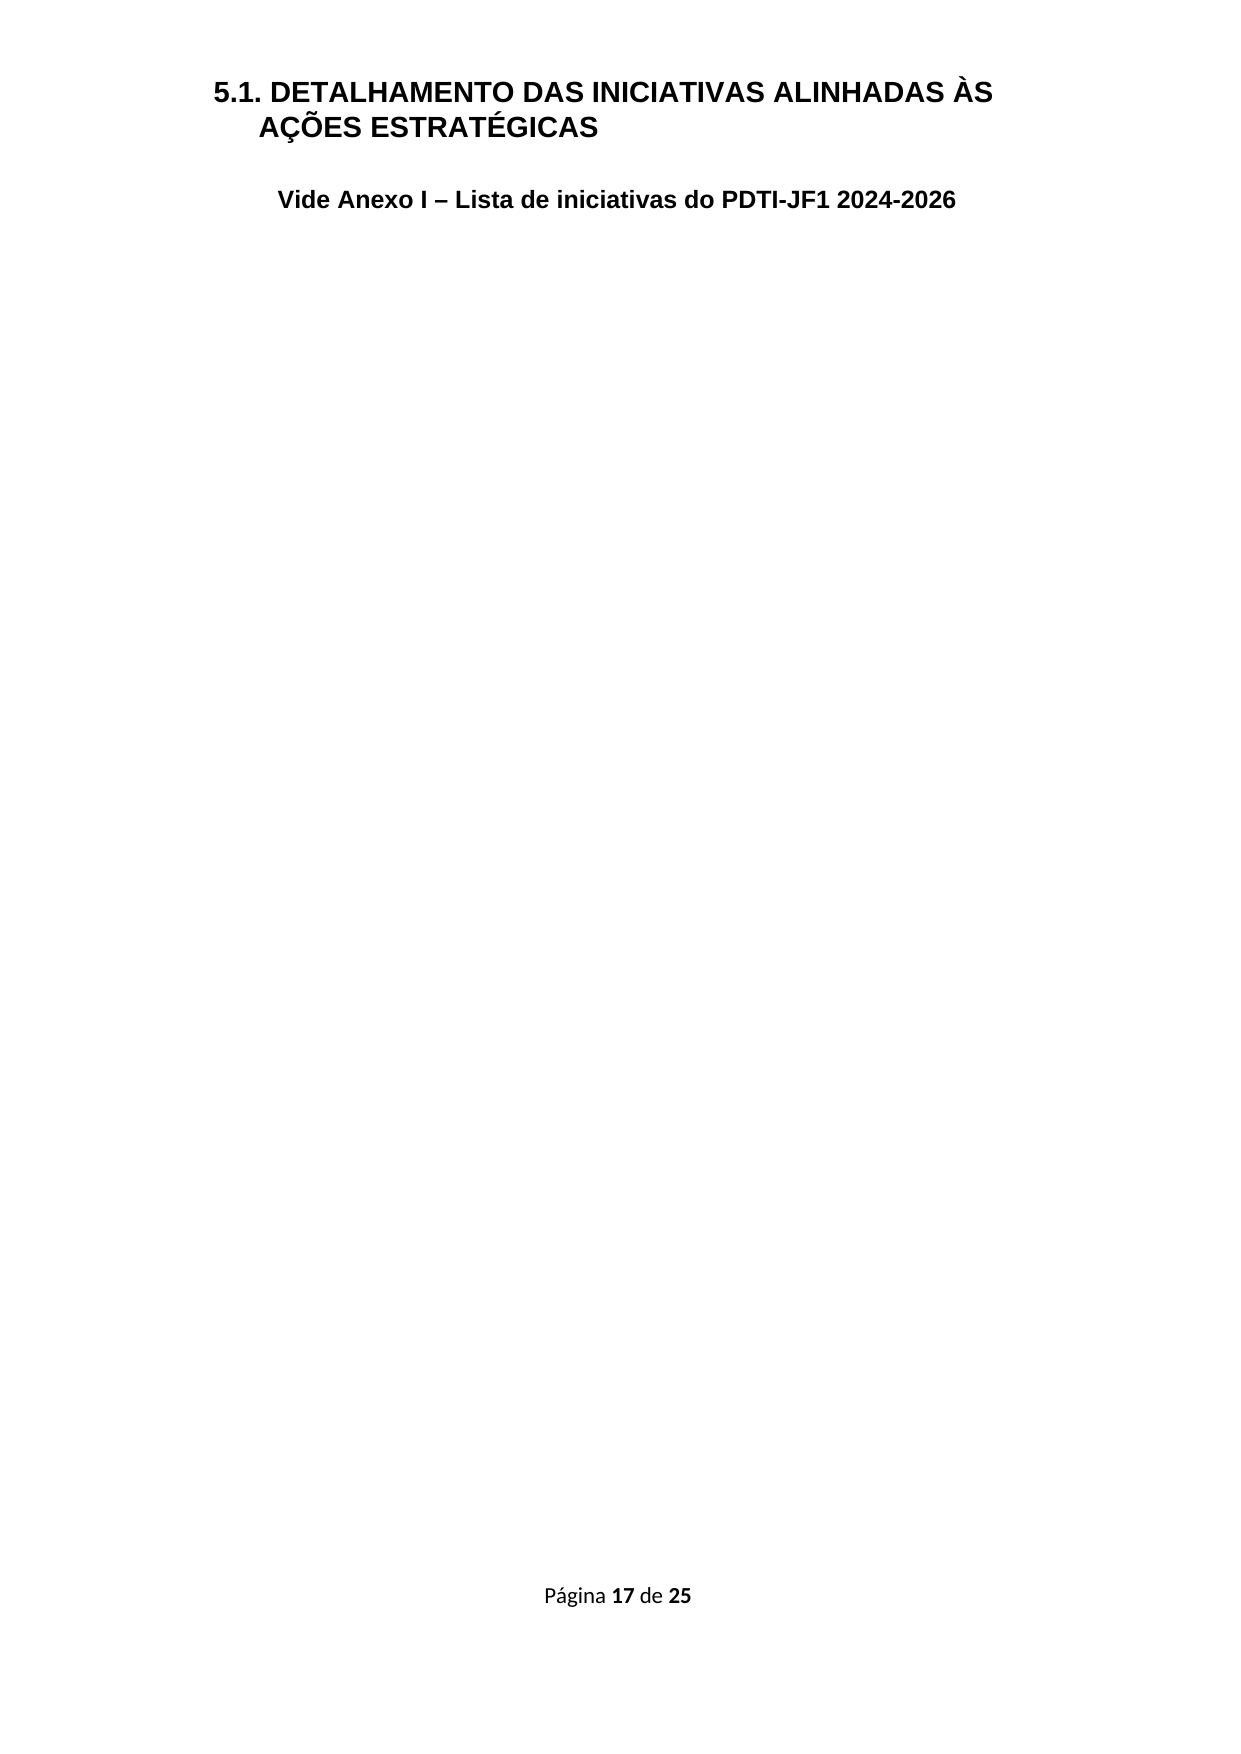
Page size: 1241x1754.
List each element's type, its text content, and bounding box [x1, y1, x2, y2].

text 5.1. DETALHAMENTO DAS INICIATIVAS ALINHADAS ÀS AÇÕES ESTRATÉGICAS [213, 75, 1079, 143]
text Vide Anexo I – Lista de iniciativas do PDTI-JF1 2024-2026 [177, 181, 1079, 215]
